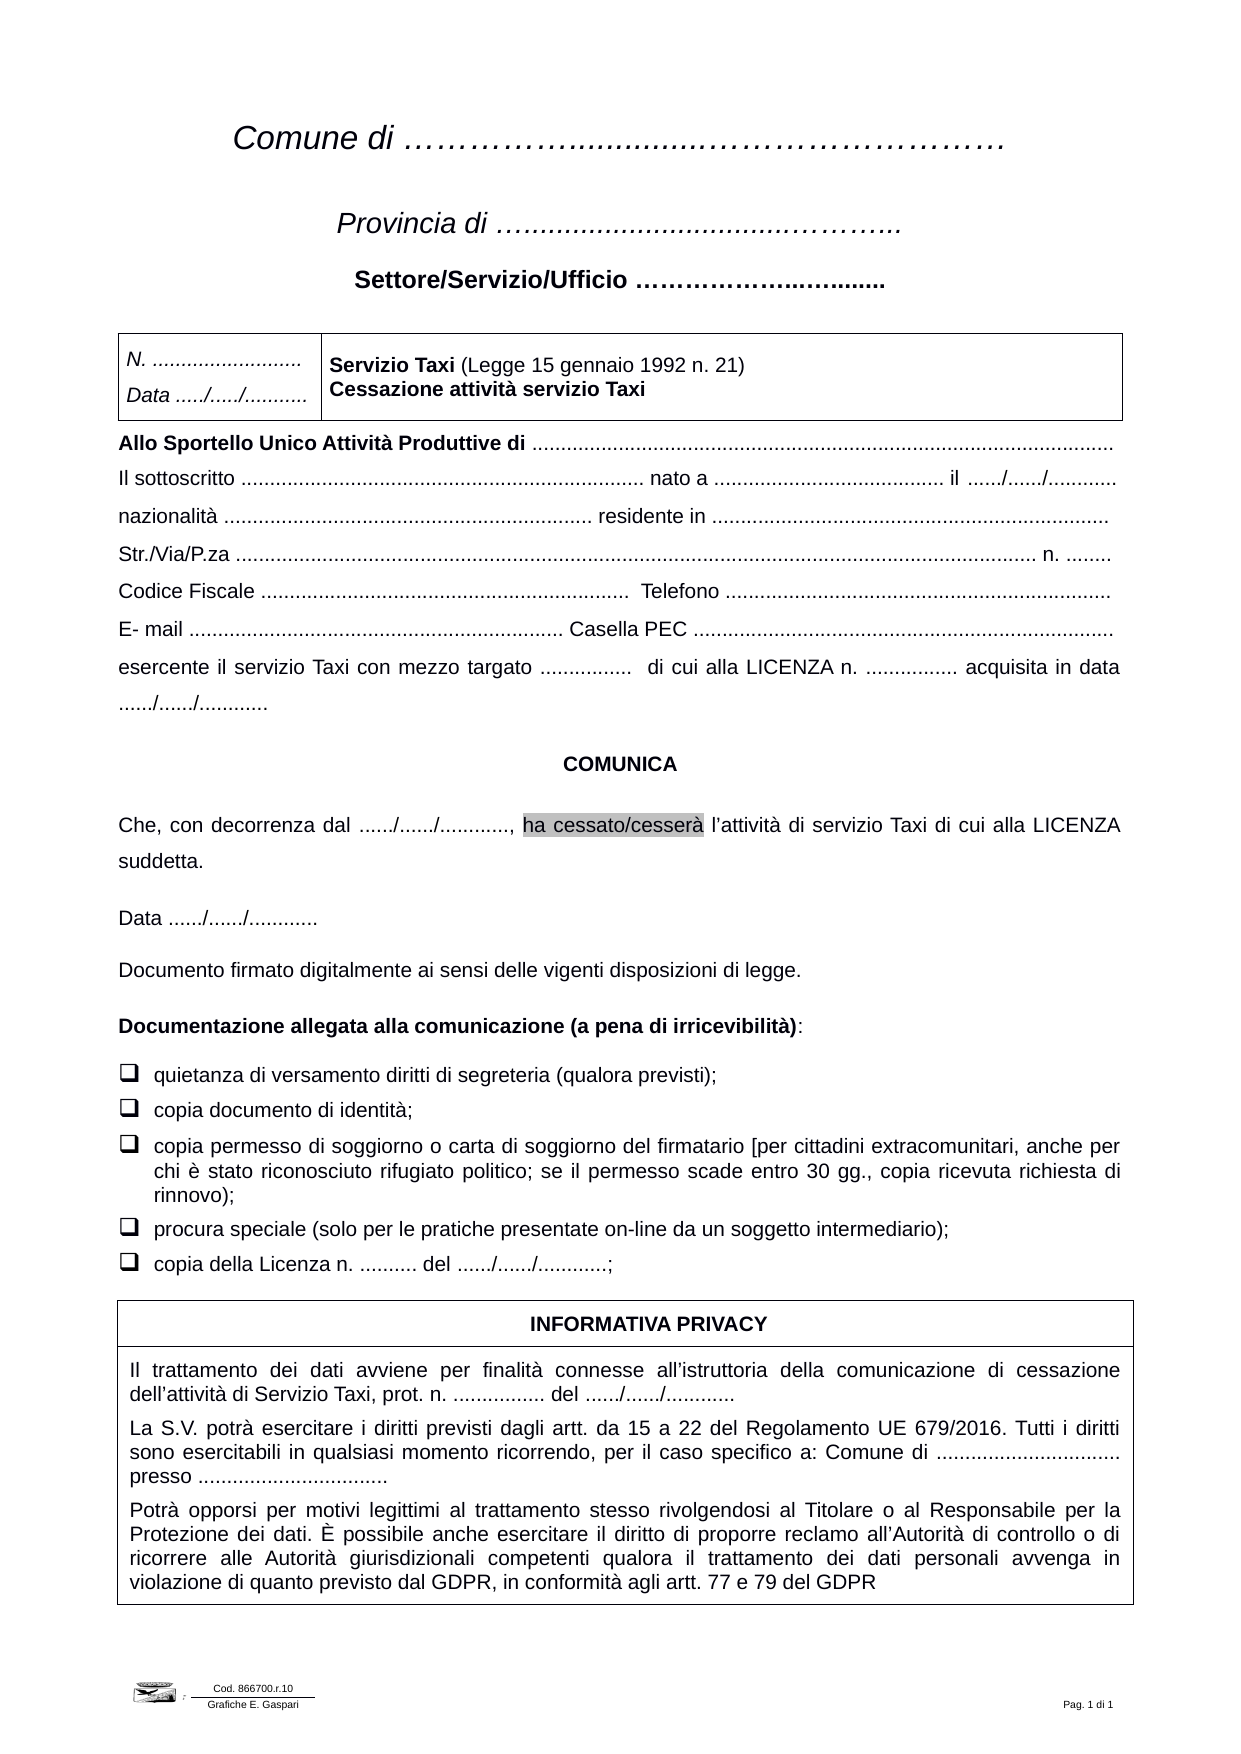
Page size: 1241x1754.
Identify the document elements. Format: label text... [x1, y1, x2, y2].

text esercente il servizio Taxi con mezzo targato ................ di cui alla LICENZA n. ................ acquisita in data ....../....../............ [118, 655, 1122, 715]
text Documentazione allegata alla comunicazione (a pena di irricevibilità): [118, 1014, 1122, 1038]
text Settore/Servizio/Ufficio ………………...…........ [118, 265, 1122, 294]
list copia permesso di soggiorno o carta di soggiorno del firmatario [per cittadini extracomunitari, anche per chi è stato riconosciuto rifugiato politico; se il permesso scade entro 30 gg., copia ricevuta richiesta di rinnovo); [118, 1133, 1122, 1206]
text Codice Fiscale ................................................................ Telefono ................................................................... [118, 579, 1122, 603]
table_header INFORMATIVA PRIVACY [118, 1301, 1133, 1346]
text nazionalità ................................................................ residente in ..................................................................... [118, 503, 1122, 527]
text Data ....../....../............ [118, 906, 1122, 929]
text E- mail ................................................................. Casella PEC ......................................................................... [118, 617, 1122, 641]
text Il sottoscritto ...................................................................... nato a ........................................ il ....../....../............ [118, 466, 1122, 489]
text Comune di ……………...............……………………… [118, 118, 1122, 157]
list procura speciale (solo per le pratiche presentate on-line da un soggetto intermediario); [118, 1217, 1122, 1242]
text Str./Via/P.za ........................................................................................................................................... n. ........ [118, 541, 1122, 565]
text Provincia di ….................................………... [118, 207, 1122, 240]
list copia documento di identità; [118, 1098, 1122, 1123]
text Documento firmato digitalmente ai sensi delle vigenti disposizioni di legge. [118, 958, 1122, 982]
table_header Servizio Taxi (Legge 15 gennaio 1992 n. 21) Cessazione attività servizio Taxi [322, 334, 1122, 420]
table_cell Il trattamento dei dati avviene per finalità connesse all’istruttoria della comunicazione di cessazione dell’attività di Servizio Taxi, prot. n. ................ del ....../....../............ La S.V. potrà esercitare i diritti previsti dagli artt. da 15 a 22 del Regolamento UE 679/2016. Tutti i diritti sono esercitabili in qualsiasi momento ricorrendo, per il caso specifico a: Comune di ................................ presso ................................. Potrà opporsi per motivi legittimi al trattamento stesso rivolgendosi al Titolare o al Responsabile per la Protezione dei dati. È possibile anche esercitare il diritto di proporre reclamo all’Autorità di controllo o di ricorrere alle Autorità giurisdizionali competenti qualora il trattamento dei dati personali avvenga in violazione di quanto previsto dal GDPR, in conformità agli artt. 77 e 79 del GDPR [118, 1347, 1133, 1604]
text Allo Sportello Unico Attività Produttive di ..................................................................................................... [118, 431, 1122, 455]
list quietanza di versamento diritti di segreteria (qualora previsti); [118, 1063, 1122, 1088]
table_header N. .......................... Data ...../...../........... [119, 334, 321, 420]
text Che, con decorrenza dal ....../....../............, ha cessato/cesserà l’attività di servizio Taxi di cui alla LICENZA suddetta. [118, 813, 1122, 873]
text COMUNICA [118, 752, 1122, 776]
subtitle copia della Licenza n. .......... del ....../....../............; [118, 1252, 1122, 1277]
